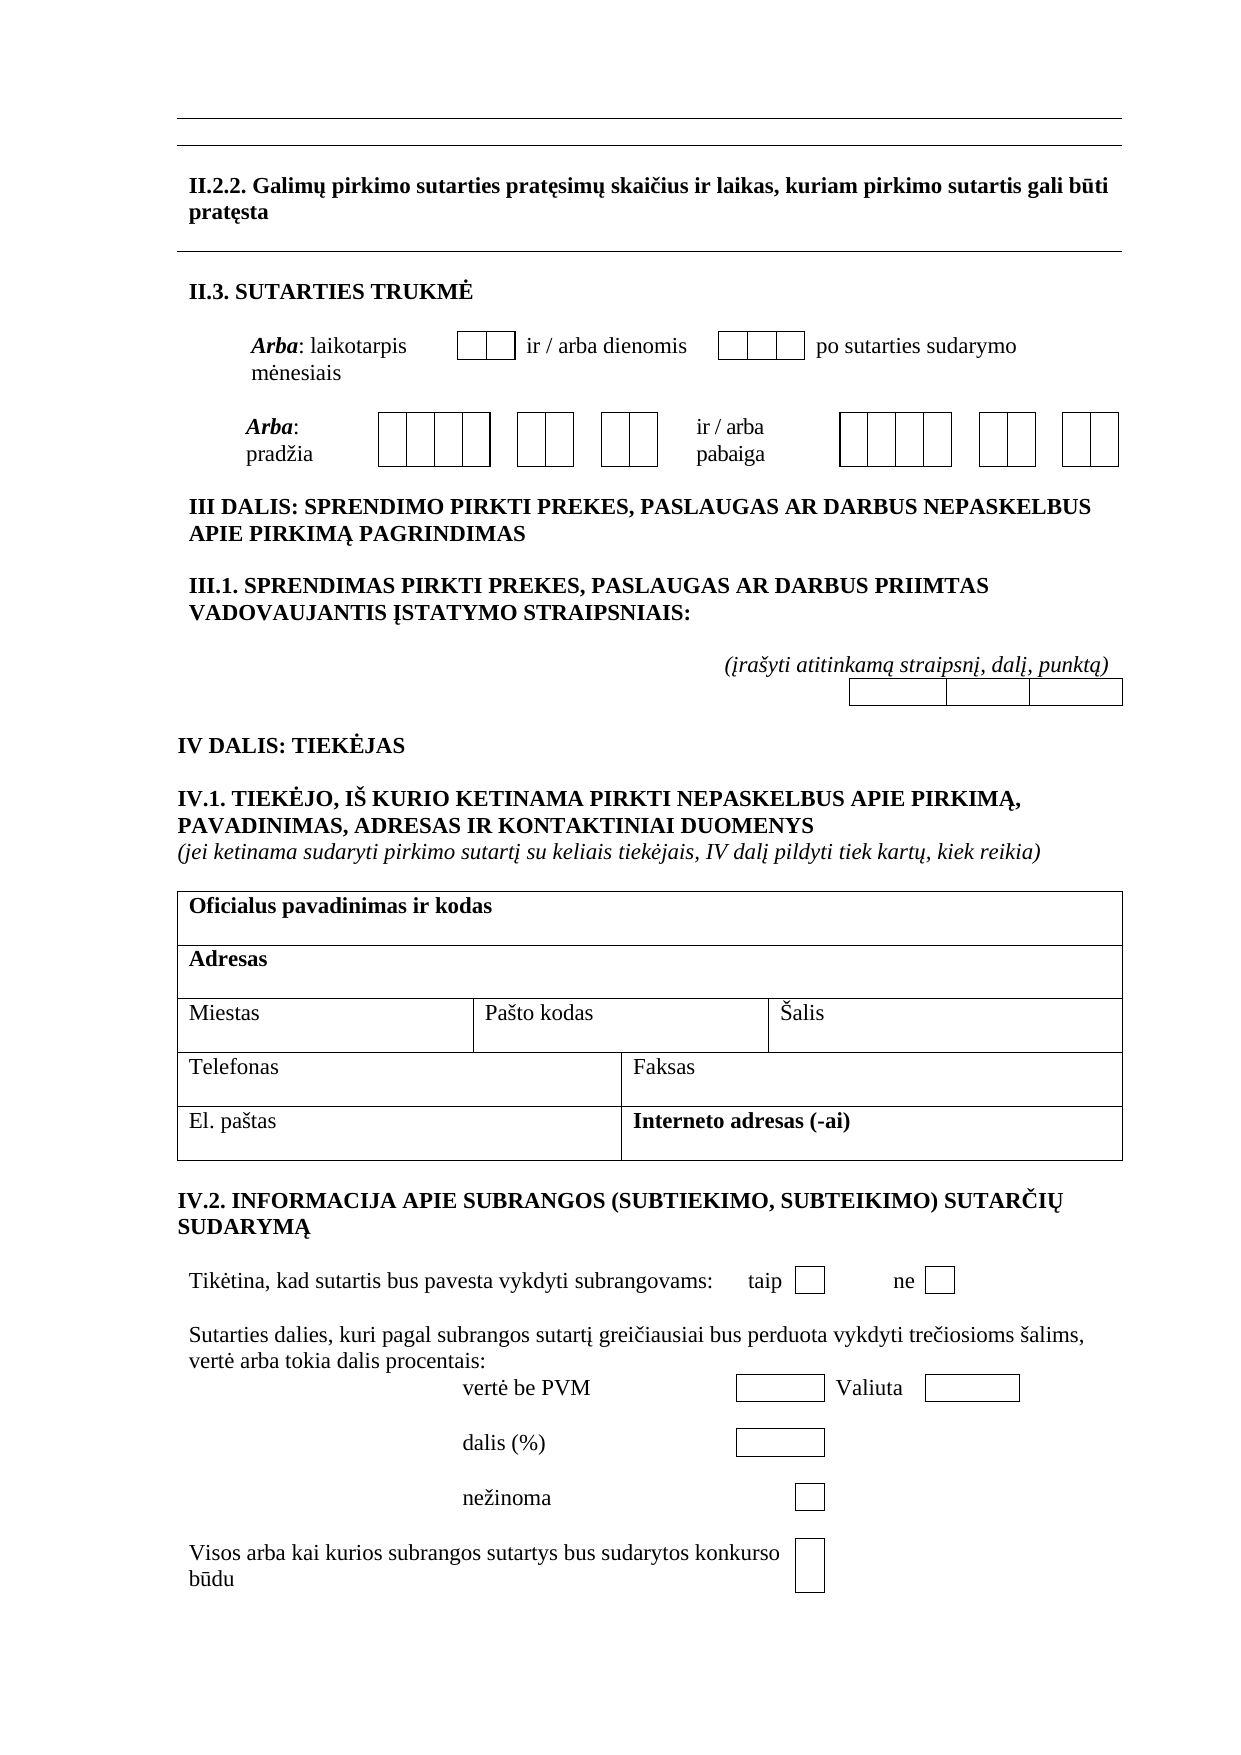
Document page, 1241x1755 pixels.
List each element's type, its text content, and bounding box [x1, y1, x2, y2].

table_header Arba: laikotarpis [240, 331, 457, 358]
table_header [980, 413, 1007, 466]
table_header [174, 412, 234, 466]
table_header ir / arba pabaiga [685, 412, 839, 466]
table_header [1036, 412, 1062, 466]
table_cell [177, 119, 1122, 144]
table_cell [825, 1538, 1122, 1592]
table_cell [776, 360, 804, 386]
table_cell Faksas [622, 1053, 1122, 1106]
table_cell [174, 359, 240, 386]
table_header [796, 1267, 824, 1293]
table_cell [177, 225, 1122, 251]
table_cell [177, 1293, 1122, 1321]
table_header [491, 412, 517, 466]
text IV.2. INFORMACIJA APIE SUBRANGOS (SUBTIEKIMO, SUBTEIKIMO) SUTARČIŲ SUDARYMĄ [177, 1187, 1184, 1239]
table_cell Miestas [178, 999, 473, 1052]
table_header [463, 413, 489, 466]
table_header [924, 413, 951, 466]
table_header [748, 332, 776, 358]
table_cell Sutarties dalies, kuri pagal subrangos sutartį greičiausiai bus perduota vykdyti trečiosioms šalims, vertė arba tokia dalis procentais: [177, 1321, 1122, 1373]
table_cell Valiuta [825, 1374, 925, 1401]
table_header [435, 413, 462, 466]
table_header [1091, 413, 1118, 466]
table_header [630, 413, 657, 466]
text (jei ketinama sudaryti pirkimo sutartį su keliais tiekėjais, IV dalį pildyti tiek kartų, kiek reikia) [177, 838, 1122, 864]
table_header [719, 332, 747, 358]
table_cell [796, 1539, 824, 1592]
table_header [777, 332, 804, 358]
table_cell Pašto kodas [474, 999, 768, 1052]
table_cell Adresas [178, 946, 1122, 998]
table_cell [177, 1428, 451, 1456]
table_cell [737, 1375, 824, 1401]
table_header ne [825, 1266, 925, 1293]
table_cell [177, 1401, 1122, 1428]
table_cell Telefonas [178, 1053, 621, 1106]
table_cell [825, 1483, 1122, 1510]
table_header [574, 412, 601, 466]
table_cell [825, 1428, 1122, 1456]
table_header [602, 413, 629, 466]
table_cell II.3. SUTARTIES TRUKMĖ [177, 278, 1122, 305]
table_header [174, 331, 240, 358]
table_header [868, 413, 895, 466]
table_header [658, 412, 685, 466]
table_cell [177, 1483, 451, 1510]
table_cell [748, 360, 776, 386]
table_header [458, 332, 486, 358]
table_cell [719, 360, 747, 386]
table_cell [1030, 679, 1122, 705]
table_cell [177, 678, 849, 705]
table_cell mėnesiais [240, 359, 458, 386]
table_cell [850, 679, 946, 705]
table_header Arba: pradžia [235, 412, 378, 466]
table_cell [737, 1429, 824, 1456]
table_header Oficialus pavadinimas ir kodas [178, 892, 1122, 944]
table_cell (įrašyti atitinkamą straipsnį, dalį, punktą) [177, 625, 1122, 678]
text IV DALIS: TIEKĖJAS [177, 733, 1122, 759]
table_header [518, 413, 545, 466]
text IV.1. TIEKĖJO, IŠ KURIO KETINAMA PIRKTI NEPASKELBUS APIE PIRKIMĄ, PAVADINIMAS, ADRESAS IR KONTAKTINIAI DUOMENYS [177, 785, 1184, 838]
table_header Tikėtina, kad sutartis bus pavesta vykdyti subrangovams: [177, 1266, 737, 1293]
table_header [952, 412, 979, 466]
table_header [955, 1266, 1122, 1293]
table_header [1063, 413, 1090, 466]
table_cell Šalis [769, 999, 1122, 1052]
table_header III.1. SPRENDIMAS PIRKTI PREKES, PASLAUGAS AR DARBUS PRIIMTAS VADOVAUJANTIS ĮSTATYMO STRAIPSNIAIS: [177, 573, 1122, 625]
table_cell [515, 359, 719, 386]
table_cell [926, 1375, 1019, 1401]
table_header taip [737, 1266, 795, 1293]
table_cell Visos arba kai kurios subrangos sutartys bus sudarytos konkurso būdu [177, 1538, 795, 1592]
table_header [487, 332, 514, 358]
table_cell [486, 360, 515, 386]
table_cell dalis (%) [451, 1428, 736, 1456]
table_cell [177, 1592, 1122, 1619]
table_cell [177, 252, 1122, 278]
table_header [841, 413, 867, 466]
table_cell [805, 359, 1119, 386]
table_cell Interneto adresas (-ai) [622, 1107, 1122, 1159]
table_cell [458, 360, 486, 386]
table_header [407, 413, 434, 466]
table_cell [177, 1510, 1122, 1538]
table_cell [947, 679, 1029, 705]
table_cell vertė be PVM [451, 1374, 736, 1401]
table_cell II.2.2. Galimų pirkimo sutarties pratęsimų skaičius ir laikas, kuriam pirkimo sutartis gali būti pratęsta [177, 172, 1122, 224]
table_cell [177, 1456, 1122, 1483]
table_header III DALIS: SPRENDIMO PIRKTI PREKES, PASLAUGAS AR DARBUS NEPASKELBUS APIE PIRKIMĄ PAGRINDIMAS [177, 493, 1122, 546]
table_cell El. paštas [178, 1107, 621, 1159]
table_header [896, 413, 923, 466]
table_header ir / arba dienomis [516, 331, 718, 358]
table_cell [796, 1484, 824, 1510]
table_header [926, 1267, 954, 1293]
table_cell [177, 146, 1122, 172]
table_header [379, 413, 406, 466]
table_cell nežinoma [451, 1483, 795, 1510]
table_cell [1020, 1374, 1122, 1401]
table_header po sutarties sudarymo [805, 331, 1119, 358]
table_header [1008, 413, 1035, 466]
table_header [546, 413, 573, 466]
table_cell [177, 1374, 451, 1401]
